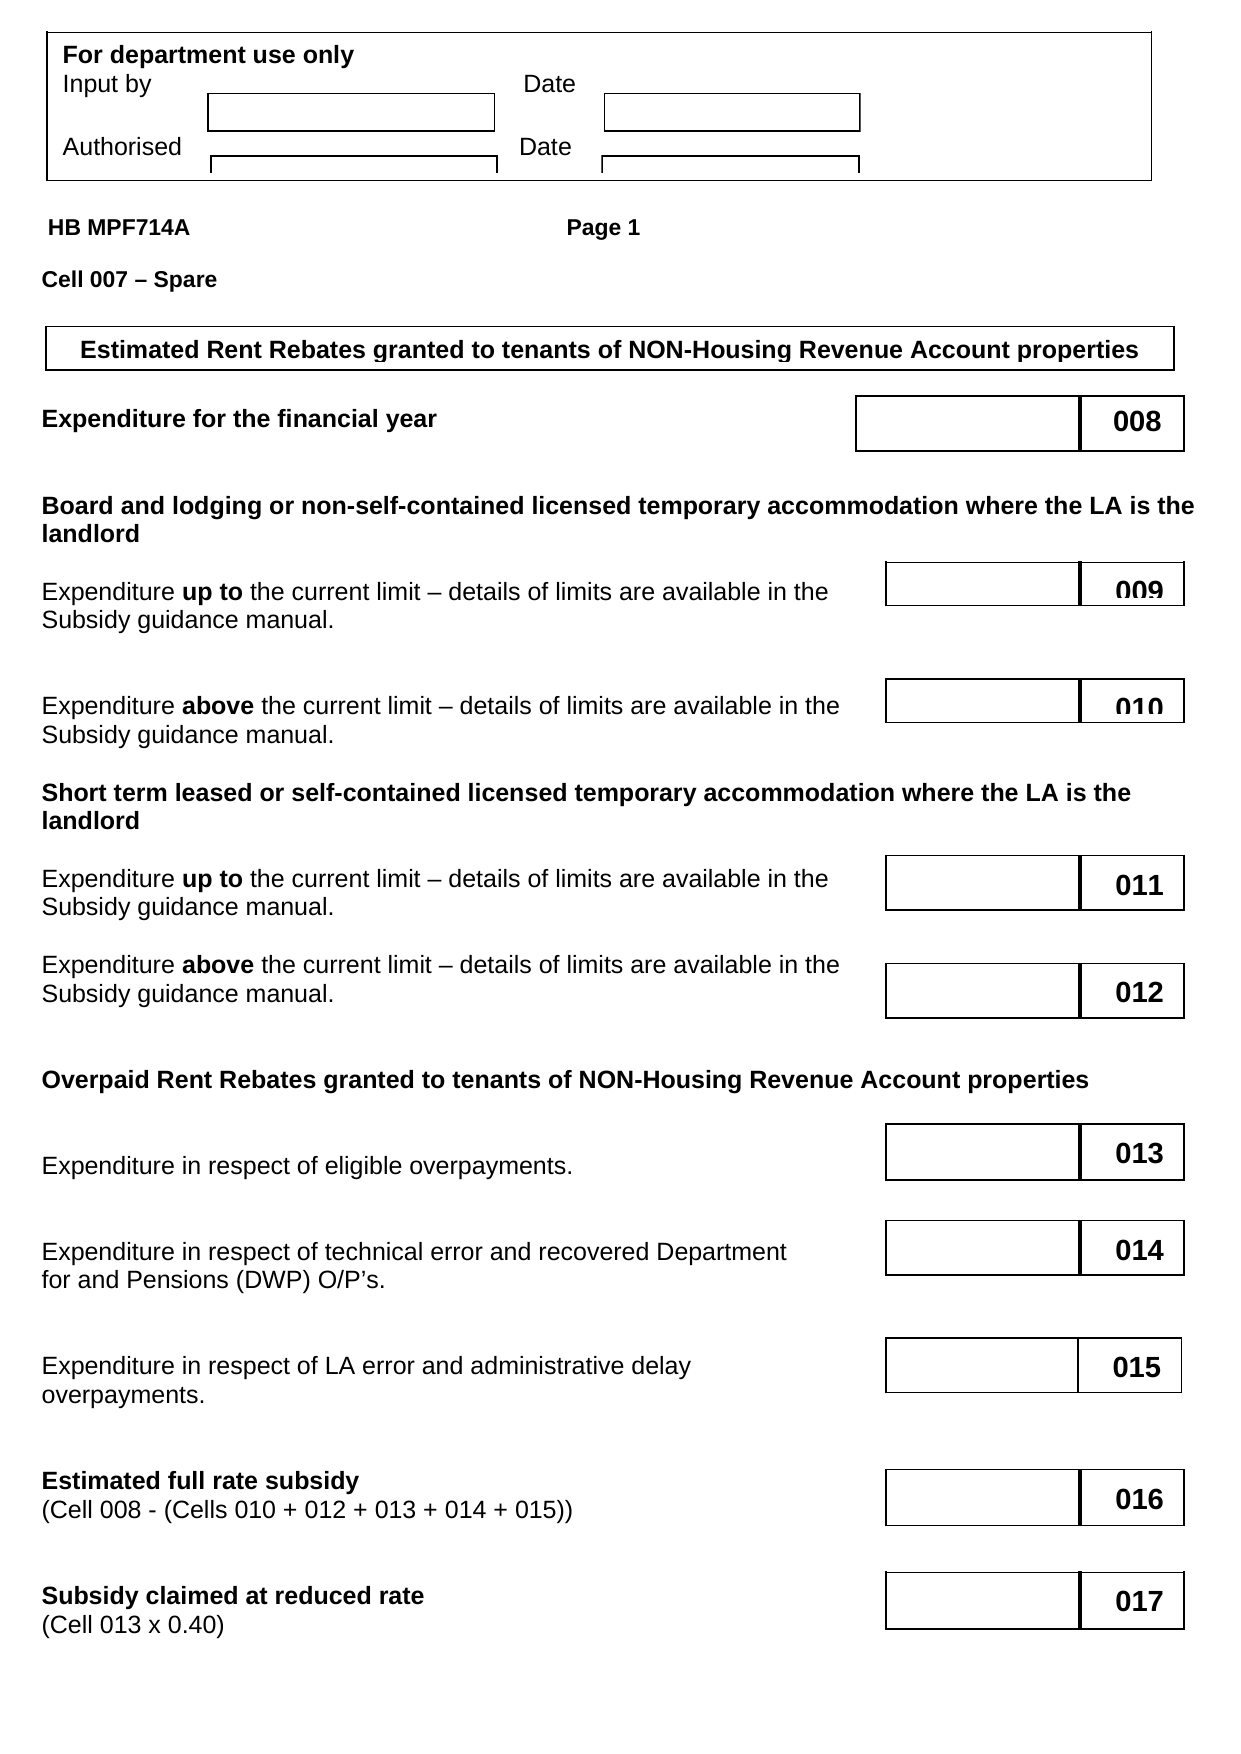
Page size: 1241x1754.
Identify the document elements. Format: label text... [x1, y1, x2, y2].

text 013 [1097, 1132, 1168, 1170]
subtitle Estimated full rate subsidy [887, 1470, 1078, 1525]
text Input by Date [62, 69, 1136, 132]
text Authorised Date [62, 132, 1136, 172]
subtitle For department use only [62, 41, 1136, 69]
text 015 [1094, 1346, 1166, 1384]
text (Cell 013 x 0.40) [41, 1610, 1199, 1638]
subtitle Overpaid Rent Rebates granted to tenants of NON-Housing Revenue Account properties [41, 1065, 1199, 1093]
text Expenditure up to the current limit – details of limits are available in the [41, 577, 885, 605]
text Expenditure in respect of eligible overpayments. [41, 1151, 885, 1179]
subtitle Estimated full rate subsidy [41, 1466, 1199, 1495]
subtitle Subsidy claimed at reduced rate [41, 1581, 885, 1610]
text Cell 007 – Spare [41, 266, 1199, 292]
text 016 [1097, 1478, 1168, 1516]
text Subsidy guidance manual. [41, 892, 1199, 921]
subtitle Board and lodging or non-self-contained licensed temporary accommodation where the LA is the landlord [41, 491, 1199, 548]
text 009 [1097, 571, 1168, 597]
text HB MPF714A Page 1 [41, 213, 1199, 240]
text Expenditure above the current limit – details of limits are available in the [41, 950, 1199, 978]
text Expenditure above the current limit – details of limits are available in the [41, 691, 885, 720]
text 011 [1097, 863, 1168, 902]
text Expenditure for the financial year [41, 404, 855, 433]
text 014 [1097, 1228, 1168, 1267]
text for and Pensions (DWP) O/P’s. [41, 1265, 1199, 1294]
text [887, 964, 1078, 1017]
text Subsidy guidance manual. [41, 720, 1199, 749]
text Expenditure up to the current limit – details of limits are available in the [41, 863, 885, 892]
text 012 [1097, 971, 1168, 1009]
text Subsidy guidance manual. [41, 605, 1199, 634]
text Subsidy guidance manual. [41, 978, 885, 1007]
text 008 [1097, 404, 1168, 438]
text 010 [1097, 687, 1168, 714]
text (Cell 008 - (Cells 010 + 012 + 013 + 014 + 015)) [41, 1495, 885, 1524]
text Expenditure in respect of LA error and administrative delay [41, 1351, 885, 1380]
text overpayments. [41, 1380, 1199, 1409]
subtitle Short term leased or self-contained licensed temporary accommodation where the LA is the landlord [41, 778, 1199, 835]
text Expenditure in respect of technical error and recovered Department [41, 1237, 885, 1265]
subtitle Estimated full rate subsidy [1082, 1470, 1183, 1525]
text Estimated Rent Rebates granted to tenants of NON-Housing Revenue Account properties [62, 335, 1158, 362]
text 017 [1097, 1581, 1168, 1619]
text [1082, 964, 1183, 1017]
